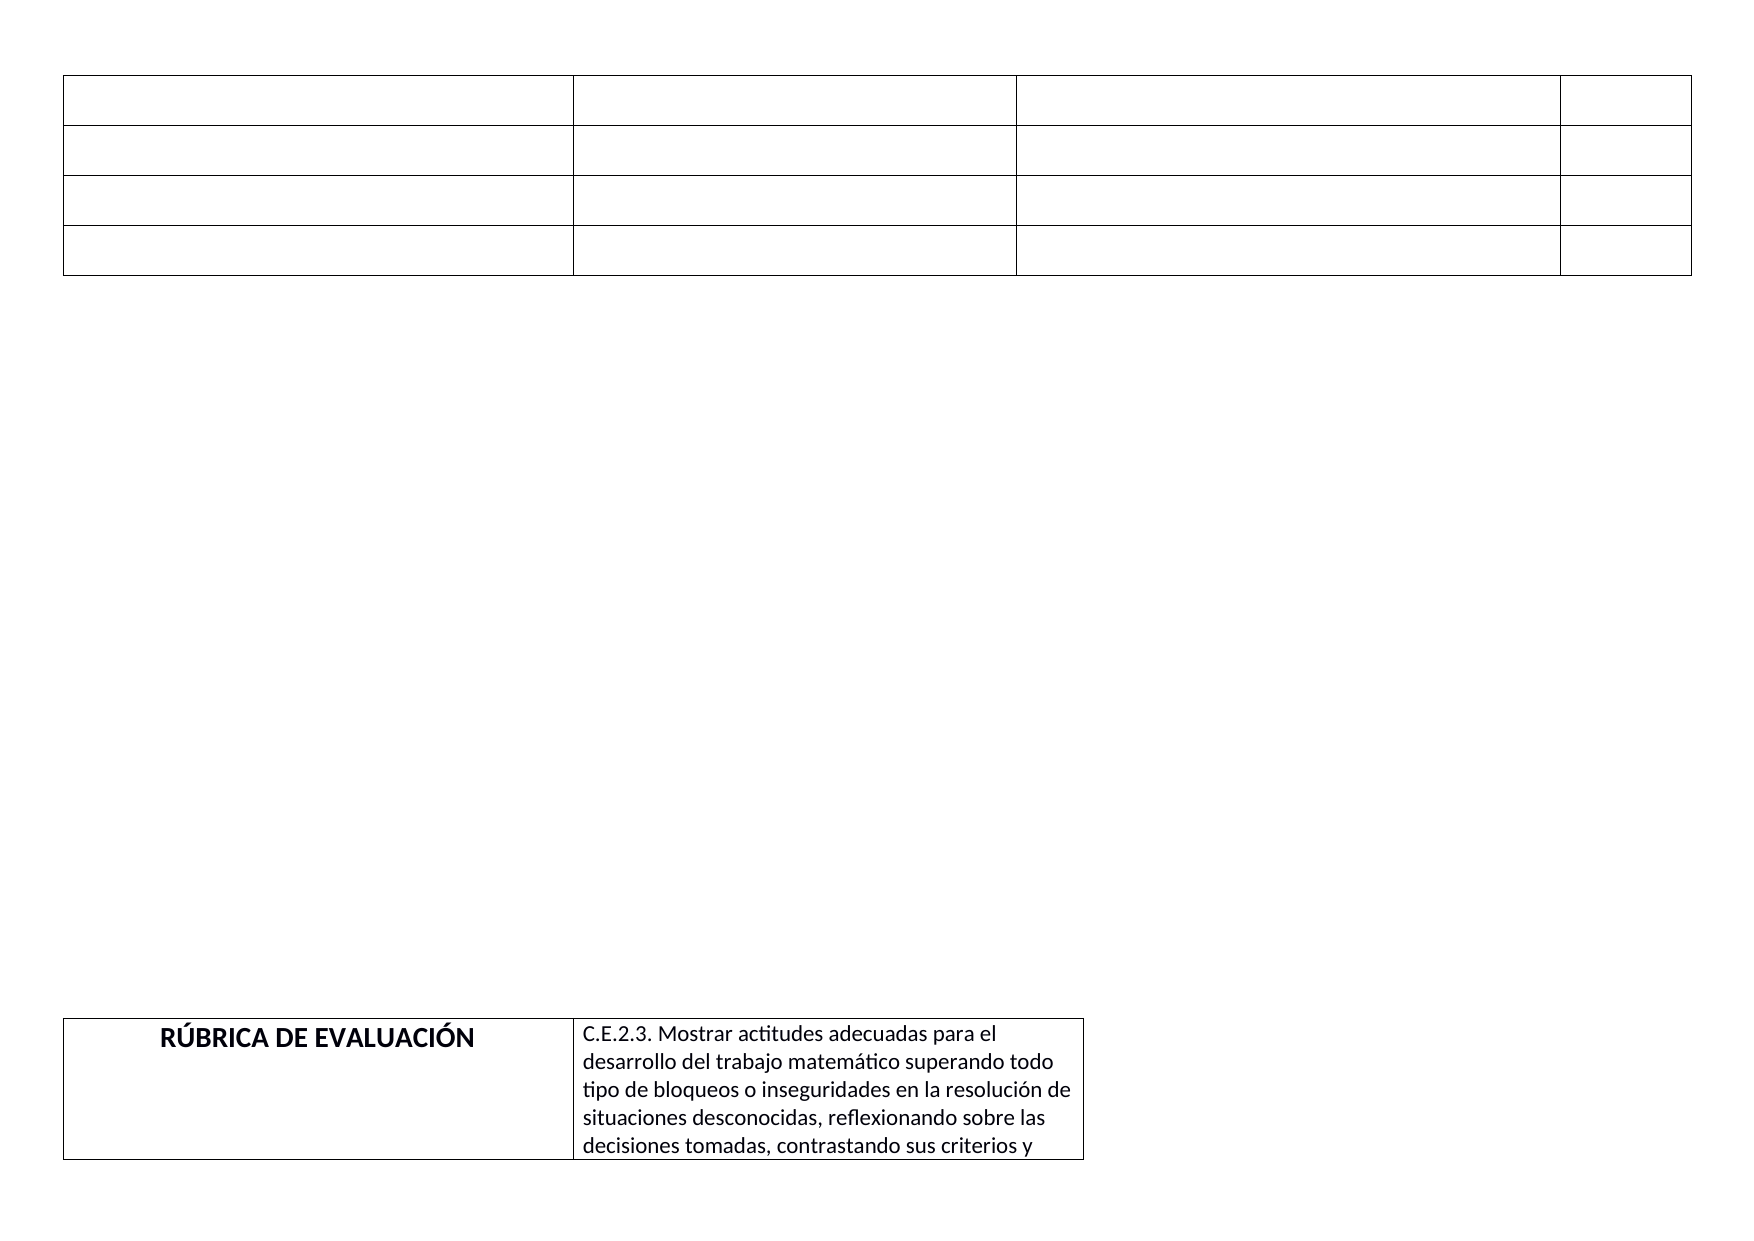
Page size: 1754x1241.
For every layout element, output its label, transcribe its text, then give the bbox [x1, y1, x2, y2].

table_header C.E.2.3. Mostrar actitudes adecuadas para el desarrollo del trabajo matemático superando todo tipo de bloqueos o inseguridades en la resolución de situaciones desconocidas, reflexionando sobre las decisiones tomadas, contrastando sus criterios y [574, 1019, 1083, 1159]
table_cell [1017, 226, 1560, 274]
table_cell [1017, 76, 1560, 125]
table_header RÚBRICA DE EVALUACIÓN [64, 1019, 573, 1159]
table_cell [64, 226, 573, 274]
table_cell [574, 176, 1016, 225]
table_cell [574, 76, 1016, 125]
table_cell [1561, 76, 1691, 125]
table_cell [1561, 126, 1691, 175]
table_cell [64, 126, 573, 175]
table_cell [574, 226, 1016, 274]
table_cell [64, 176, 573, 225]
table_cell [574, 126, 1016, 175]
table_cell [1561, 176, 1691, 225]
table_cell [1017, 126, 1560, 175]
table_cell [1561, 226, 1691, 274]
table_cell [64, 76, 573, 125]
table_cell [1017, 176, 1560, 225]
